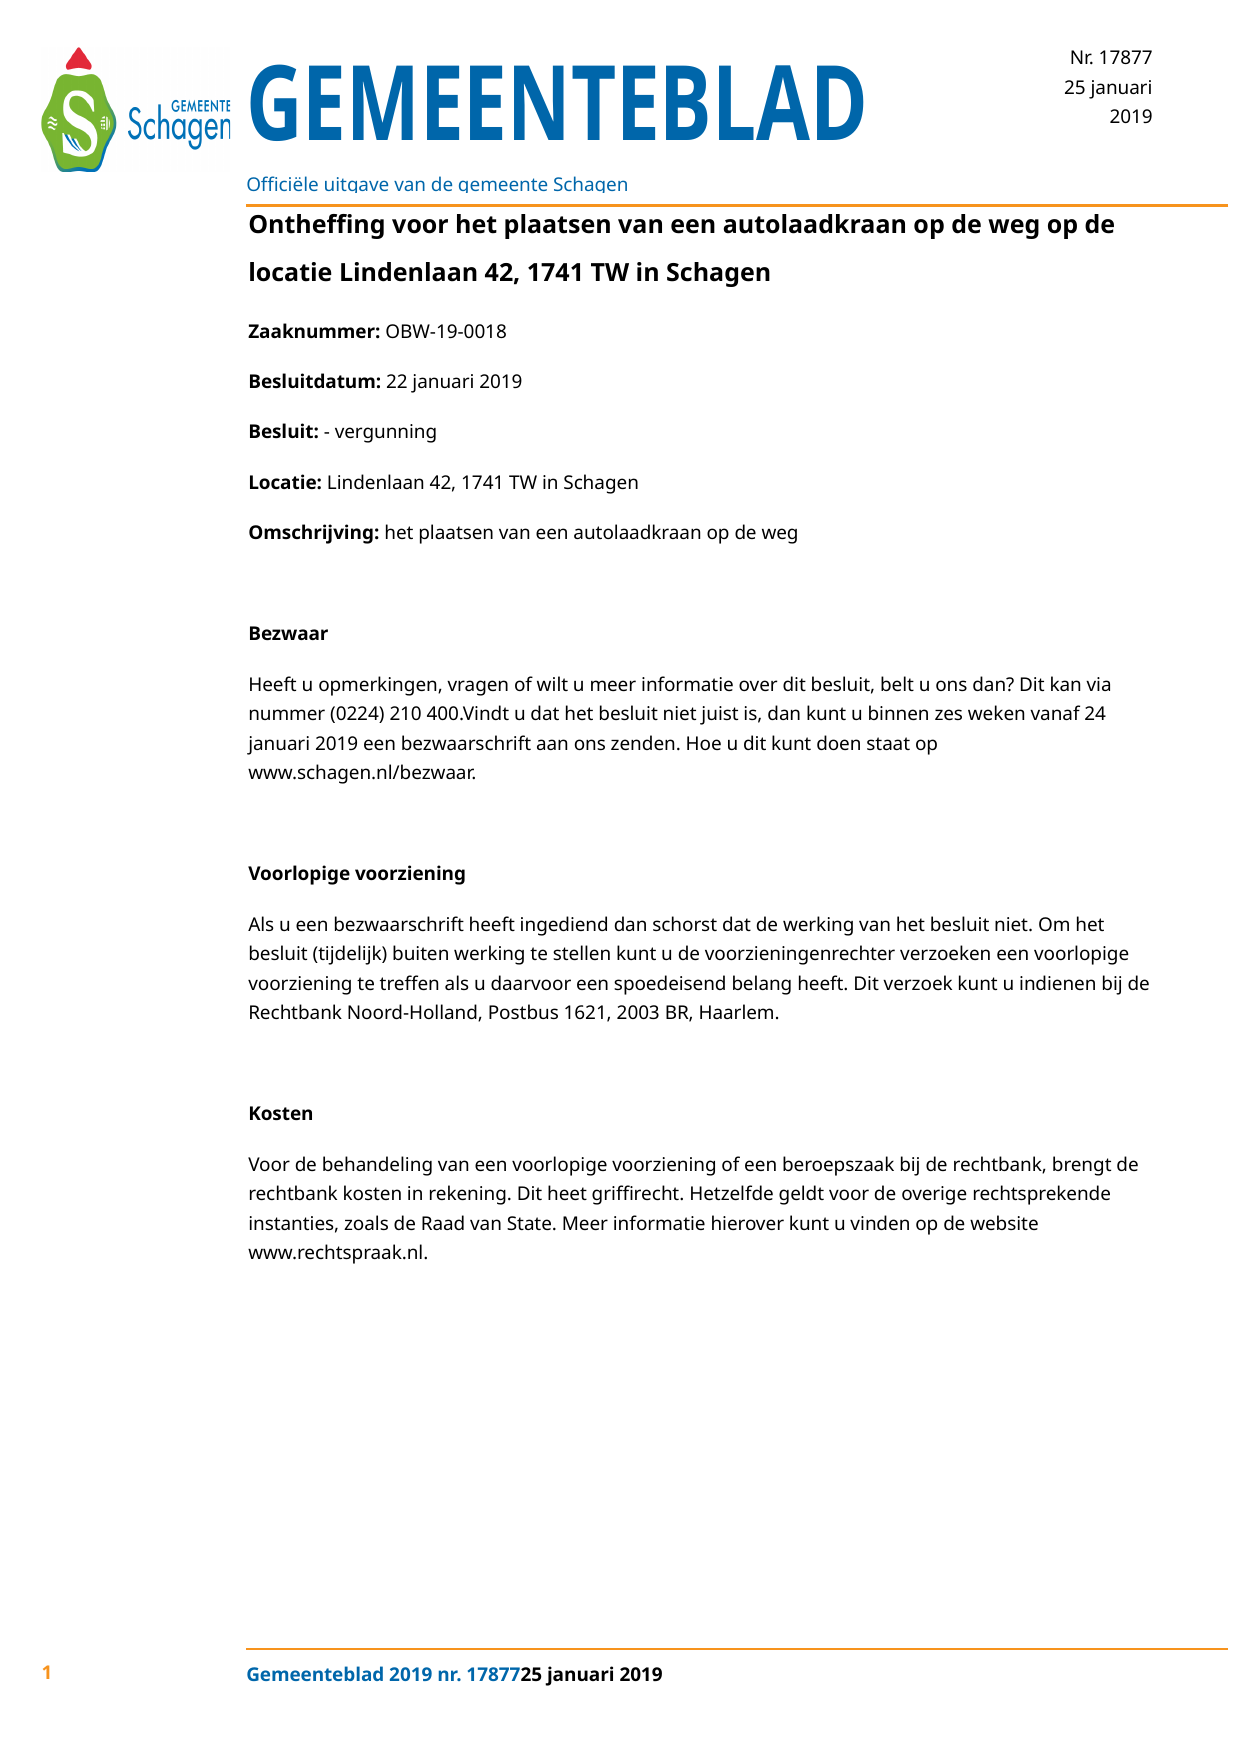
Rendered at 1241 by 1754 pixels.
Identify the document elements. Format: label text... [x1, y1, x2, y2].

picture [41, 47, 231, 172]
text Voor de behandeling van een voorlopige voorziening of een beroepszaak bij de rechtbank, brengt de rechtbank kosten in rekening. Dit heet griffirecht. Hetzelfde geldt voor de overige rechtsprekende instanties, zoals de Raad van State. Meer informatie hierover kunt u vinden op de website www.rechtspraak.nl. [248, 1151, 1152, 1265]
text Locatie: Lindenlaan 42, 1741 TW in Schagen [248, 469, 1152, 495]
text Heeft u opmerkingen, vragen of wilt u meer informatie over dit besluit, belt u ons dan? Dit kan via nummer (0224) 210 400.Vindt u dat het besluit niet juist is, dan kunt u binnen zes weken vanaf 24 januari 2019 een bezwaarschrift aan ons zenden. Hoe u dit kunt doen staat op www.schagen.nl/bezwaar. [248, 671, 1152, 785]
text Omschrijving: het plaatsen van een autolaadkraan op de weg [248, 519, 1152, 545]
text Ontheffing voor het plaatsen van een autolaadkraan op de weg op de locatie Lindenlaan 42, 1741 TW in Schagen [248, 207, 1152, 288]
text Besluitdatum: 22 januari 2019 [248, 368, 1152, 394]
text Zaaknummer: OBW-19-0018 [248, 318, 1152, 344]
text Als u een bezwaarschrift heeft ingediend dan schorst dat de werking van het besluit niet. Om het besluit (tijdelijk) buiten werking te stellen kunt u de voorzieningenrechter verzoeken een voorlopige voorziening te treffen als u daarvoor een spoedeisend belang heeft. Dit verzoek kunt u indienen bij de Rechtbank Noord-Holland, Postbus 1621, 2003 BR, Haarlem. [248, 911, 1152, 1025]
text Bezwaar [248, 620, 1152, 646]
text Besluit: - vergunning [248, 419, 1152, 444]
text Voorlopige voorziening [248, 860, 1152, 886]
text Kosten [248, 1100, 1152, 1126]
